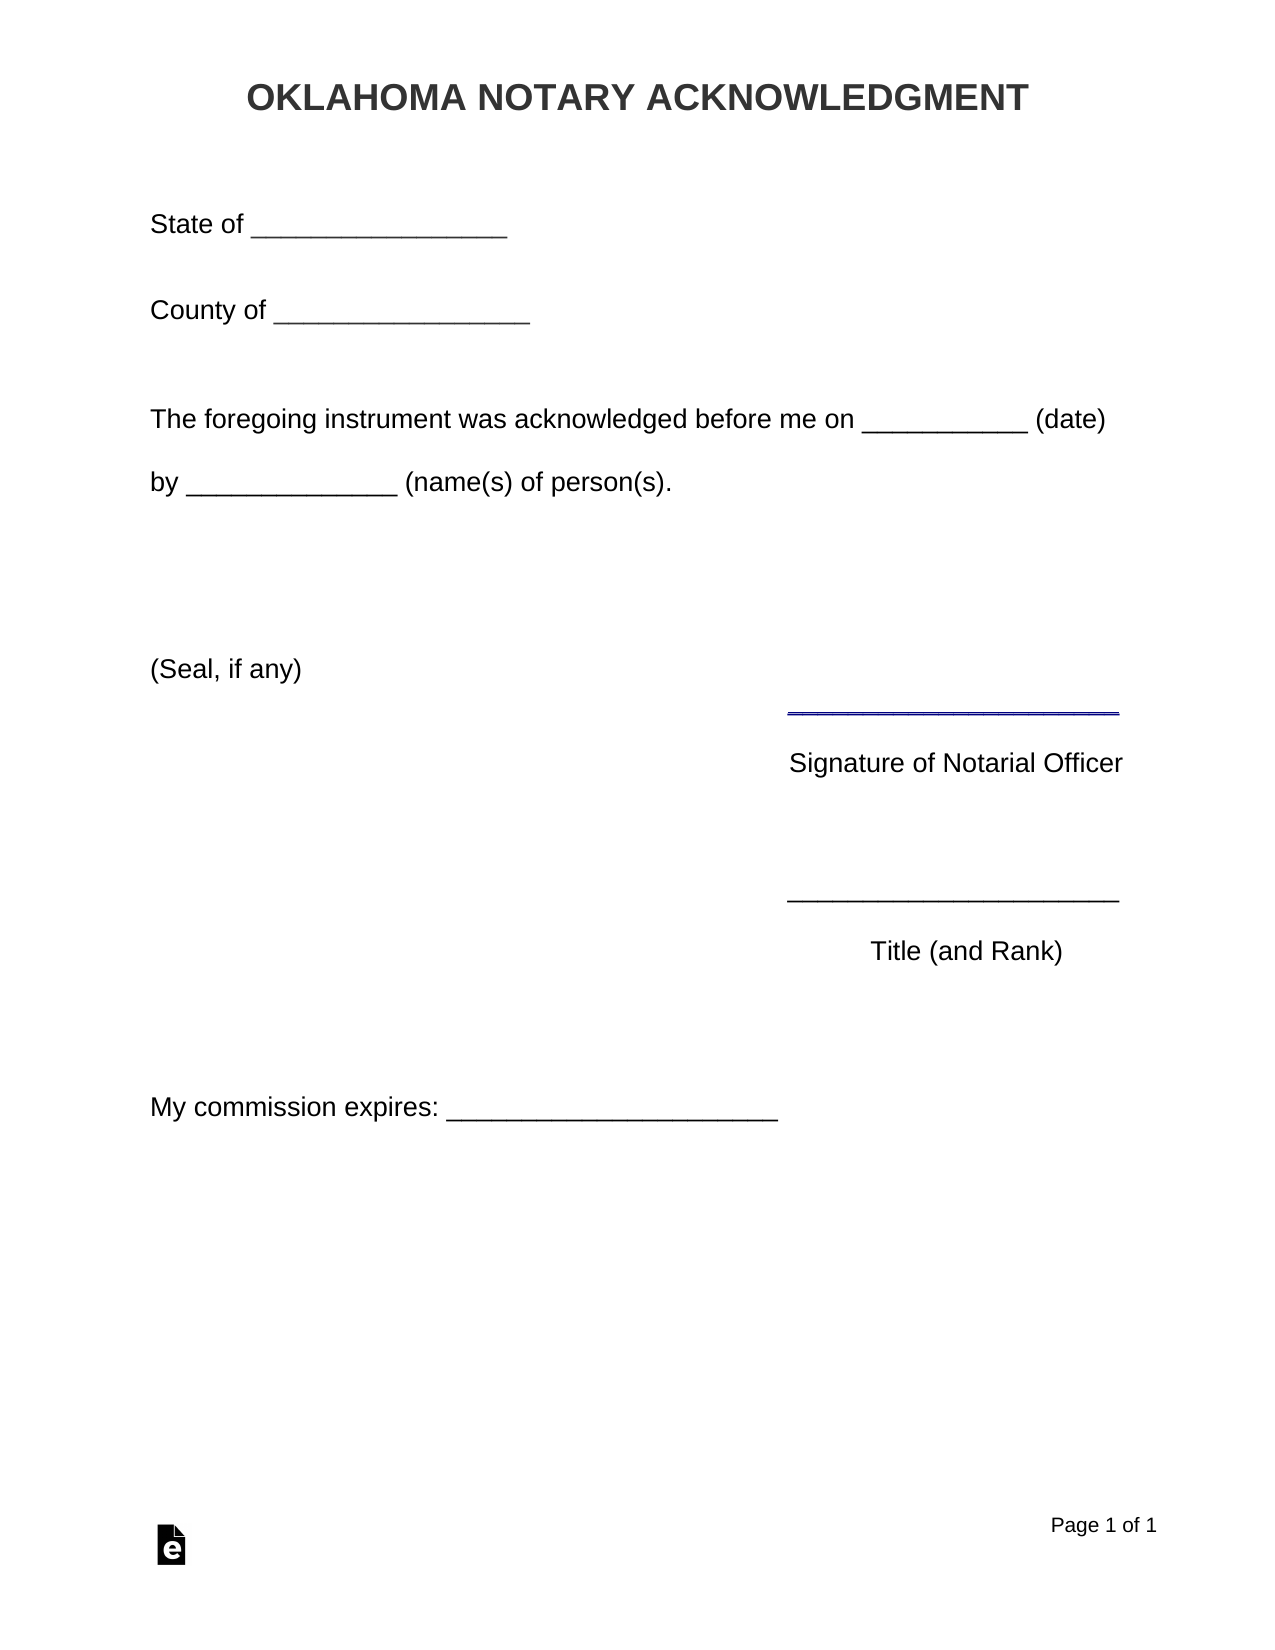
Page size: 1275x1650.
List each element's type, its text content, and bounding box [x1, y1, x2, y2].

text Signature of Notarial Officer [150, 747, 1125, 778]
subtitle OKLAHOMA NOTARY ACKNOWLEDGMENT [150, 75, 1125, 118]
text My commission expires: ______________________ [150, 1091, 1125, 1122]
text Title (and Rank) [750, 935, 1125, 966]
subtitle State of _________________ [150, 208, 1125, 239]
text ______________________ [750, 872, 1125, 903]
text The foregoing instrument was acknowledged before me on ___________ (date) [150, 403, 1125, 435]
subtitle County of _________________ [150, 294, 1125, 325]
text by ______________ (name(s) of person(s). [150, 466, 1125, 497]
text ______________________ [750, 685, 1125, 716]
text (Seal, if any) [150, 653, 1125, 685]
